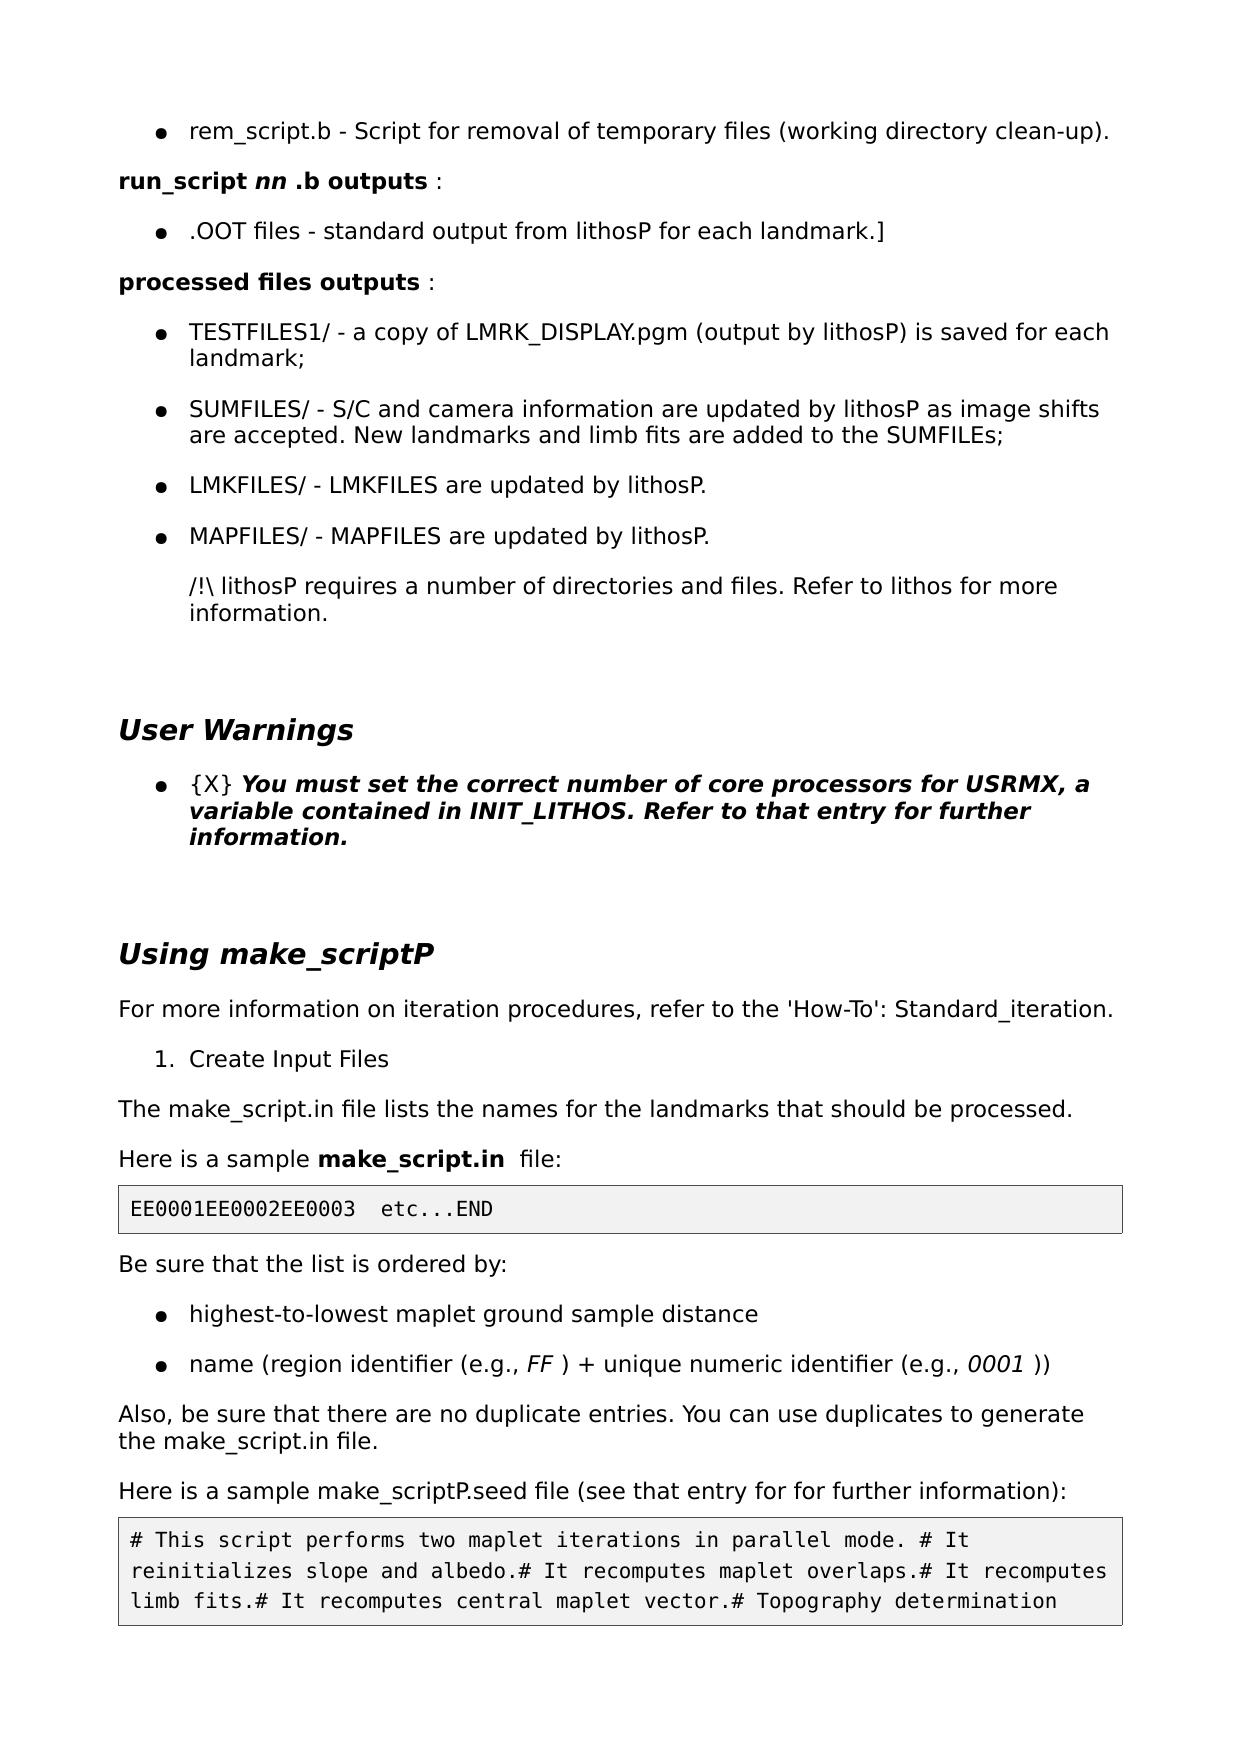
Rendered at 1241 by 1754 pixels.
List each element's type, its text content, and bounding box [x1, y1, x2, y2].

list name (region identifier (e.g., FF ) + unique numeric identifier (e.g., 0001 )) [153, 1351, 1122, 1378]
text run_script nn .b outputs : [118, 168, 1122, 195]
list Create Input Files [153, 1046, 1122, 1073]
list SUMFILES/ - S/C and camera information are updated by lithosP as image shifts are accepted. New landmarks and limb fits are added to the SUMFILEs; [153, 396, 1122, 449]
list MAPFILES/ - MAPFILES are updated by lithosP. [153, 523, 1122, 549]
subtitle Using make_scriptP [118, 938, 1122, 972]
text Also, be sure that there are no duplicate entries. You can use duplicates to generate the make_script.in file. [118, 1401, 1122, 1455]
text Here is a sample make_scriptP.seed file (see that entry for for further information): [118, 1478, 1122, 1505]
text Be sure that the list is ordered by: [118, 1251, 1122, 1277]
text processed files outputs : [118, 269, 1122, 295]
list {X} You must set the correct number of core processors for USRMX, a variable contained in INIT_LITHOS. Refer to that entry for further information. [153, 771, 1122, 851]
list TESTFILES1/ - a copy of LMRK_DISPLAY.pgm (output by lithosP) is saved for each landmark; [153, 319, 1122, 372]
list rem_script.b - Script for removal of temporary files (working directory clean-up). [153, 118, 1122, 145]
text For more information on iteration procedures, refer to the 'How-To': Standard_iteration. [118, 996, 1122, 1022]
text Here is a sample make_script.in file: [118, 1146, 1122, 1173]
text The make_script.in file lists the names for the landmarks that should be processed. [118, 1096, 1122, 1123]
text EE0001EE0002EE0003 etc...END [119, 1186, 1122, 1233]
list .OOT files - standard output from lithosP for each landmark.] [153, 218, 1122, 245]
subtitle User Warnings [118, 713, 1122, 747]
text # This script performs two maplet iterations in parallel mode. # It reinitializes slope and albedo.# It recomputes maplet overlaps.# It recomputes limb fits.# It recomputes central maplet vector.# Topography determination [119, 1518, 1122, 1625]
list /!\ lithosP requires a number of directories and files. Refer to lithos for more information. [153, 573, 1122, 626]
list LMKFILES/ - LMKFILES are updated by lithosP. [153, 473, 1122, 499]
list highest-to-lowest maplet ground sample distance [153, 1301, 1122, 1328]
